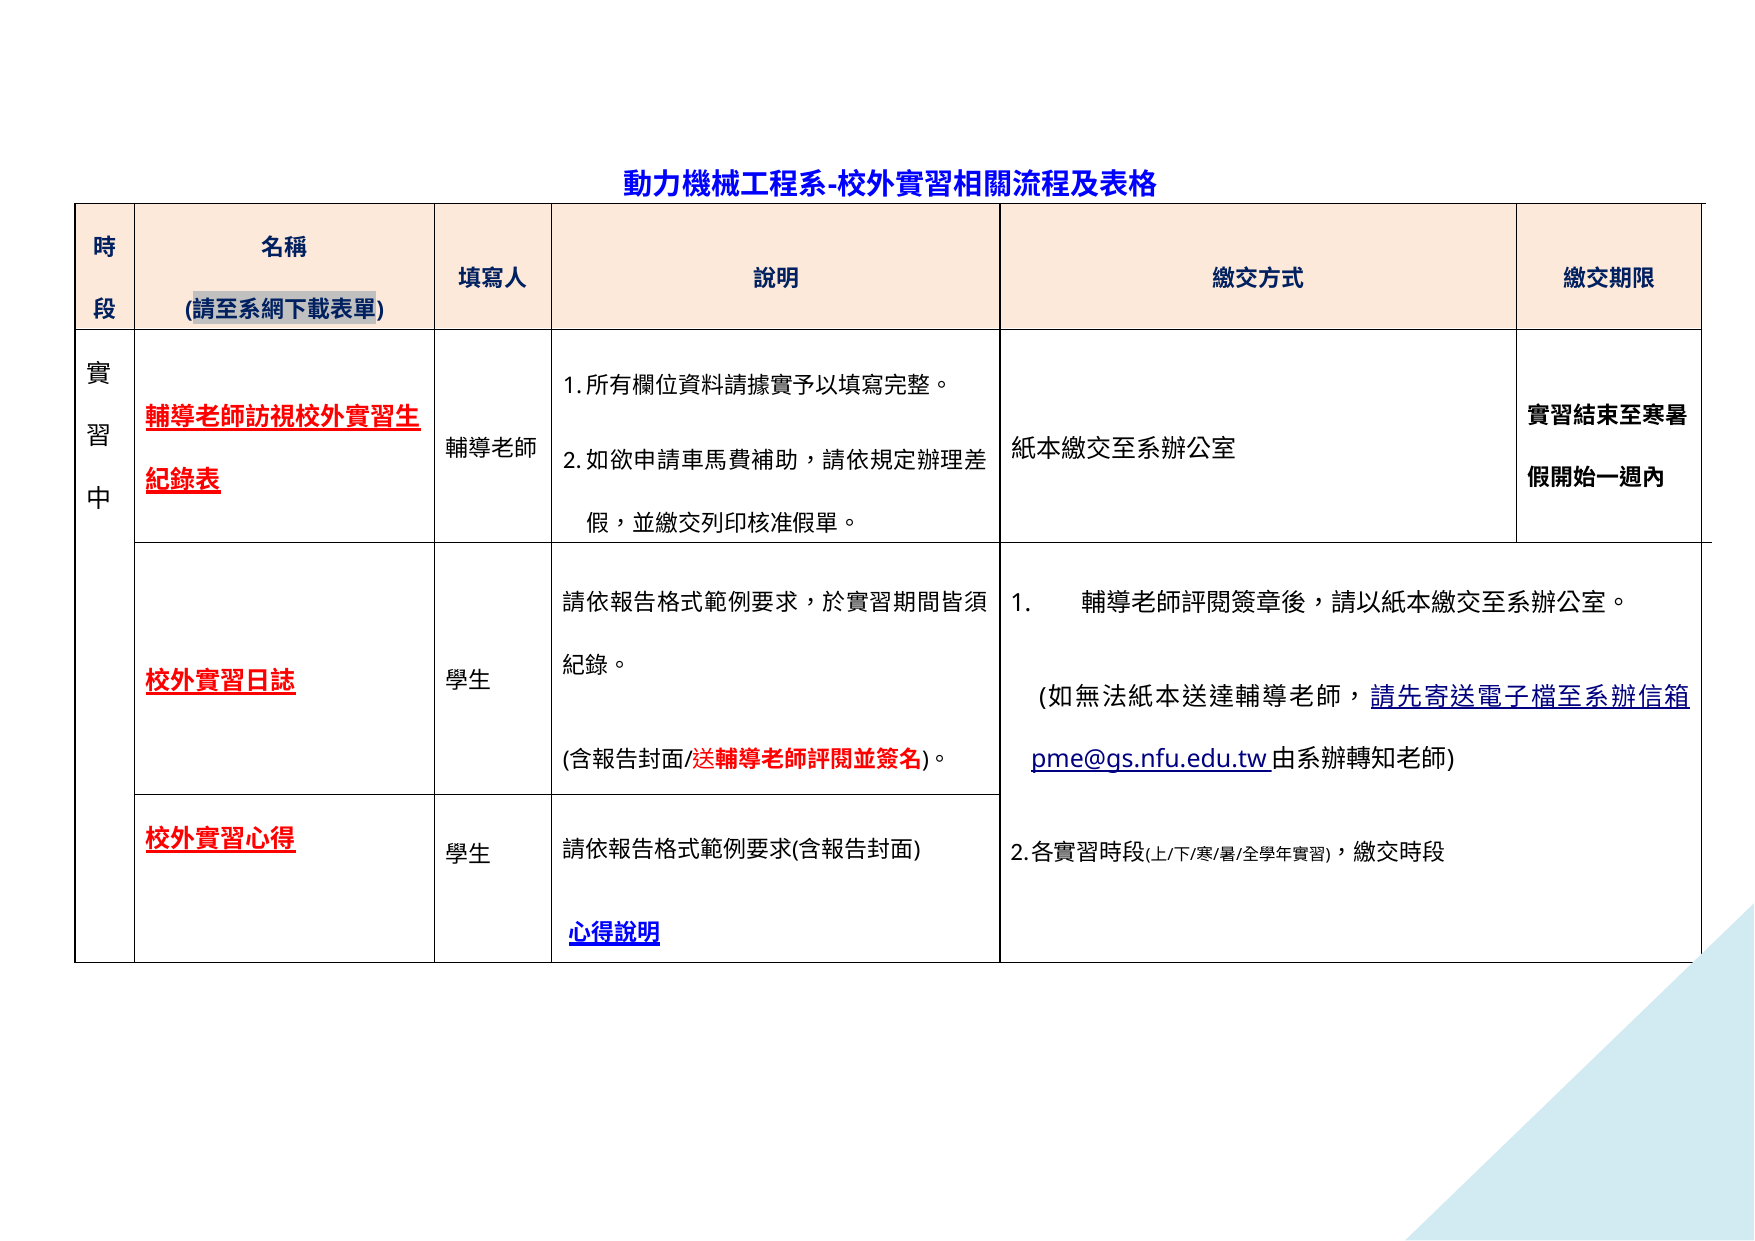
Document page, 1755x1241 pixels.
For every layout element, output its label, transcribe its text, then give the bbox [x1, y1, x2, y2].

table_cell 請依報告格式範例要求，於實習期間皆須紀錄。 (含報告封面/送輔導老師評閱並簽名)。 [552, 543, 999, 793]
table_cell 繳交方式 [1001, 204, 1516, 328]
table_cell 請依報告格式範例要求(含報告封面) 心得說明 [552, 795, 999, 962]
table_cell 實習結束至寒暑假開始一週內 [1517, 330, 1701, 542]
table_cell [1712, 203, 1717, 328]
table_cell 紙本繳交至系辦公室 [1001, 330, 1516, 542]
table_cell [1712, 542, 1717, 793]
table_cell [1702, 543, 1712, 793]
table_cell [1712, 794, 1717, 942]
table_header [1707, 76, 1717, 202]
table_cell 校外實習日誌 [135, 543, 434, 793]
table_cell 學生 [435, 543, 551, 793]
table_cell [1702, 794, 1712, 952]
table_header 動力機械工程系-校外實習相關流程及表格 [76, 78, 1706, 202]
table_cell 所有欄位資料請據實予以填寫完整。 如欲申請車馬費補助，請依規定辦理差假，並繳交列印核准假單。 [552, 330, 999, 542]
table_cell 輔導老師評閱簽章後，請以紙本繳交至系辦公室。 (如無法紙本送達輔導老師，請先寄送電子檔至系辦信箱pme@gs.nfu.edu.tw由系辦轉知老師) 各實習時段(上/下/寒/暑/全學年實習)，繳交時段 [1001, 543, 1701, 962]
table_cell 校外實習心得 [135, 795, 434, 962]
table_cell 說明 [552, 204, 999, 328]
table_cell [1712, 329, 1717, 542]
table_cell 名稱 (請至系網下載表單) [135, 204, 434, 328]
table_cell 輔導老師 [435, 330, 551, 542]
table_cell 輔導老師訪視校外實習生紀錄表 [135, 330, 434, 542]
table_cell 繳交期限 [1517, 204, 1701, 328]
table_cell 學生 [435, 795, 551, 962]
table_cell 實習中 [76, 330, 134, 962]
table_cell 時段 [76, 204, 134, 328]
table_cell [1702, 329, 1712, 542]
table_cell [1702, 203, 1712, 328]
table_cell 填寫人 [435, 204, 551, 328]
